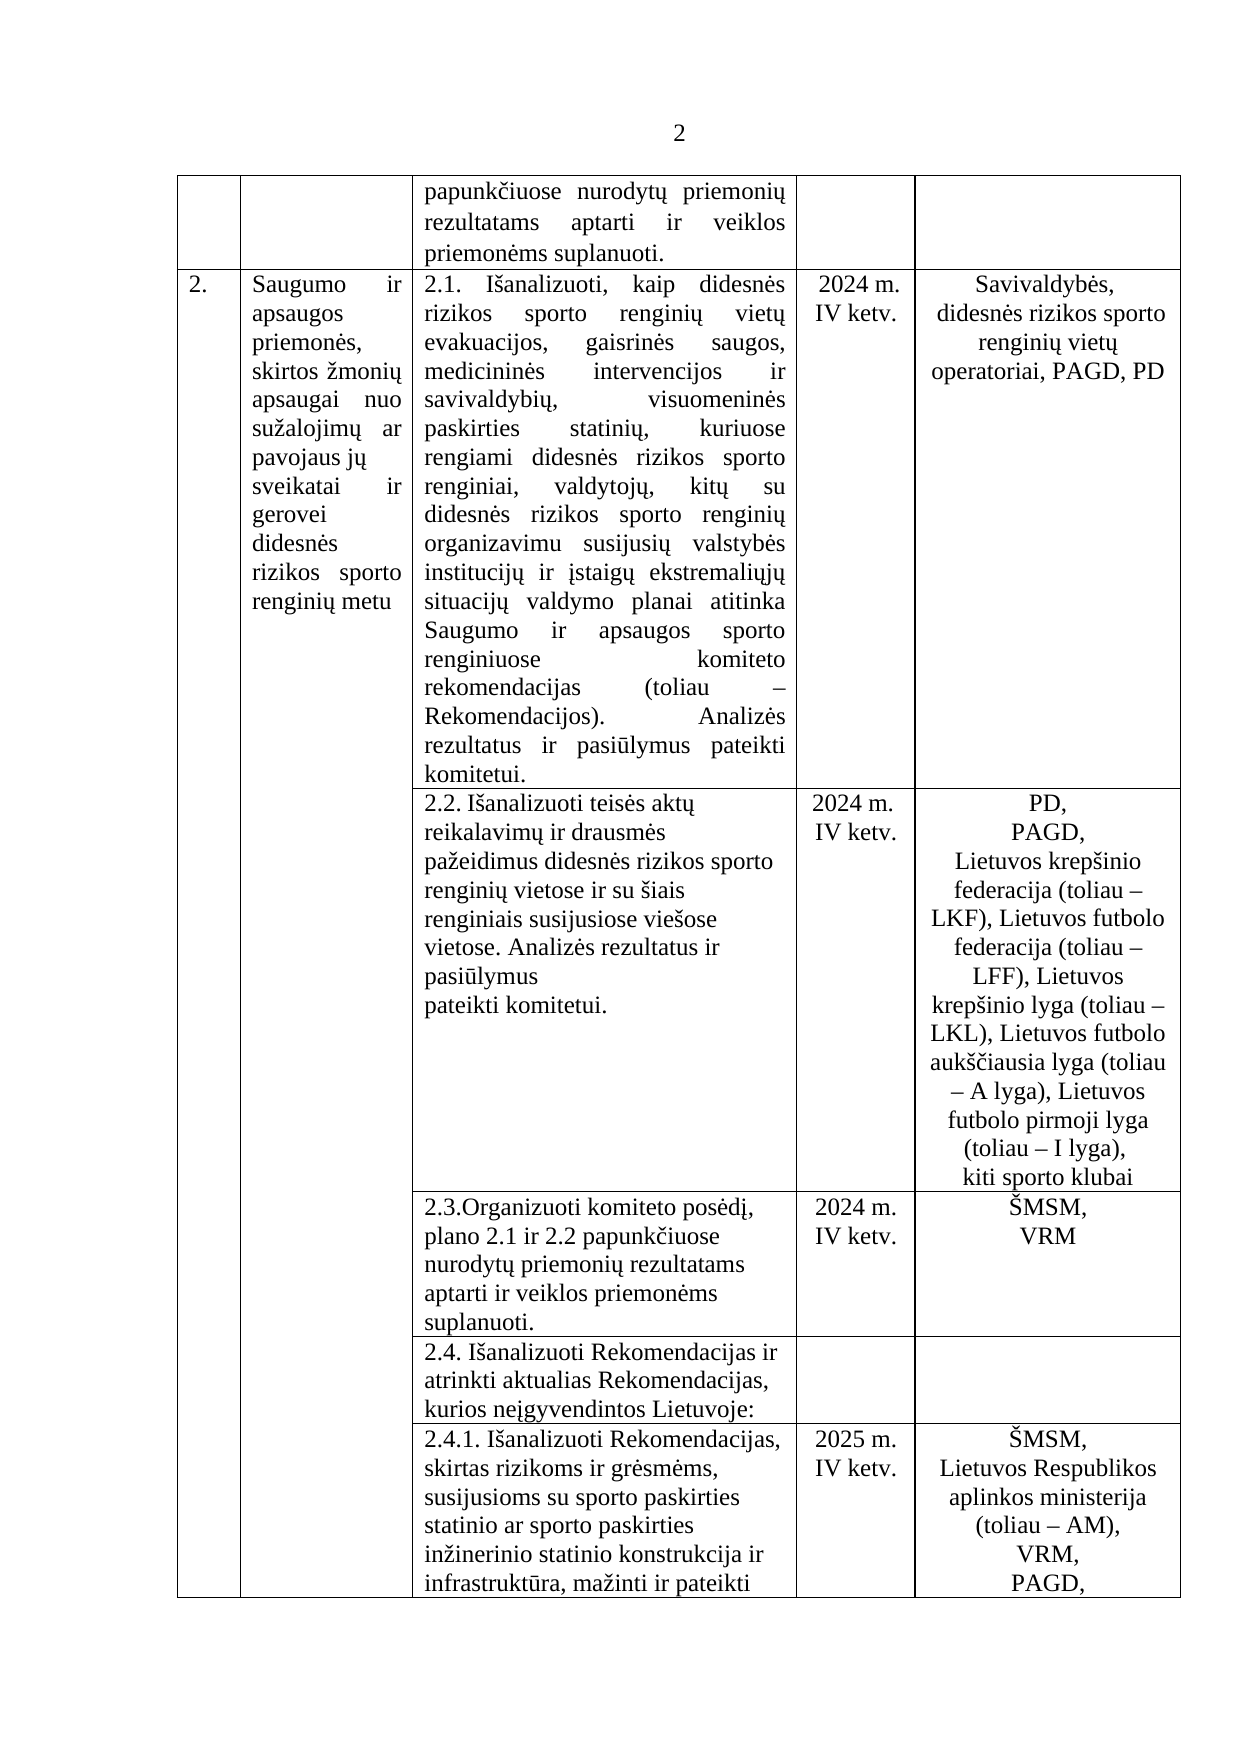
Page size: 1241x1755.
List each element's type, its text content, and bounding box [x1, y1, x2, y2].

table_cell [797, 176, 914, 268]
table_cell [797, 1337, 914, 1423]
table_cell 2.2. Išanalizuoti teisės aktų reikalavimų ir drausmės pažeidimus didesnės rizikos sporto renginių vietose ir su šiais renginiais susijusiose viešose vietose. Analizės rezultatus ir pasiūlymus pateikti komitetui. [413, 789, 796, 1191]
table_cell [916, 1337, 1180, 1423]
table_cell 2.4.1. Išanalizuoti Rekomendacijas, skirtas rizikoms ir grėsmėms, susijusioms su sporto paskirties statinio ar sporto paskirties inžinerinio statinio konstrukcija ir infrastruktūra, mažinti ir pateikti [413, 1424, 796, 1597]
table_cell Savivaldybės, didesnės rizikos sporto renginių vietų operatoriai, PAGD, PD [916, 270, 1180, 787]
table_cell 2024 m. IV ketv. [797, 270, 914, 787]
table_cell 2024 m. IV ketv. [797, 789, 914, 1191]
table_cell ŠMSM, Lietuvos Respublikos aplinkos ministerija (toliau – AM), VRM, PAGD, [916, 1424, 1180, 1597]
table_cell 2024 m. IV ketv. [797, 1192, 914, 1336]
table_cell 2025 m. IV ketv. [797, 1424, 914, 1597]
table_cell [241, 176, 412, 268]
table_cell 2.1. Išanalizuoti, kaip didesnės rizikos sporto renginių vietų evakuacijos, gaisrinės saugos, medicininės intervencijos ir savivaldybių, visuomeninės paskirties statinių, kuriuose rengiami didesnės rizikos sporto renginiai, valdytojų, kitų su didesnės rizikos sporto renginių organizavimu susijusių valstybės institucijų ir įstaigų ekstremaliųjų situacijų valdymo planai atitinka Saugumo ir apsaugos sporto renginiuose komiteto rekomendacijas (toliau – Rekomendacijos). Analizės rezultatus ir pasiūlymus pateikti komitetui. [413, 270, 796, 787]
table_cell Saugumo ir apsaugos priemonės, skirtos žmonių apsaugai nuo sužalojimų ar pavojaus jų sveikatai ir gerovei didesnės rizikos sporto renginių metu [241, 270, 412, 1597]
table_cell [178, 176, 240, 268]
table_cell 2. [178, 270, 240, 1597]
table_cell papunkčiuose nurodytų priemonių rezultatams aptarti ir veiklos priemonėms suplanuoti. [413, 176, 796, 268]
table_cell PD, PAGD, Lietuvos krepšinio federacija (toliau –LKF), Lietuvos futbolo federacija (toliau – LFF), Lietuvos krepšinio lyga (toliau – LKL), Lietuvos futbolo aukščiausia lyga (toliau – A lyga), Lietuvos futbolo pirmoji lyga (toliau – I lyga), kiti sporto klubai [916, 789, 1180, 1191]
table_cell [916, 176, 1180, 268]
table_cell 2.3.Organizuoti komiteto posėdį, plano 2.1 ir 2.2 papunkčiuose nurodytų priemonių rezultatams aptarti ir veiklos priemonėms suplanuoti. [413, 1192, 796, 1336]
table_cell 2.4. Išanalizuoti Rekomendacijas ir atrinkti aktualias Rekomendacijas, kurios neįgyvendintos Lietuvoje: [413, 1337, 796, 1423]
table_cell ŠMSM, VRM [916, 1192, 1180, 1336]
